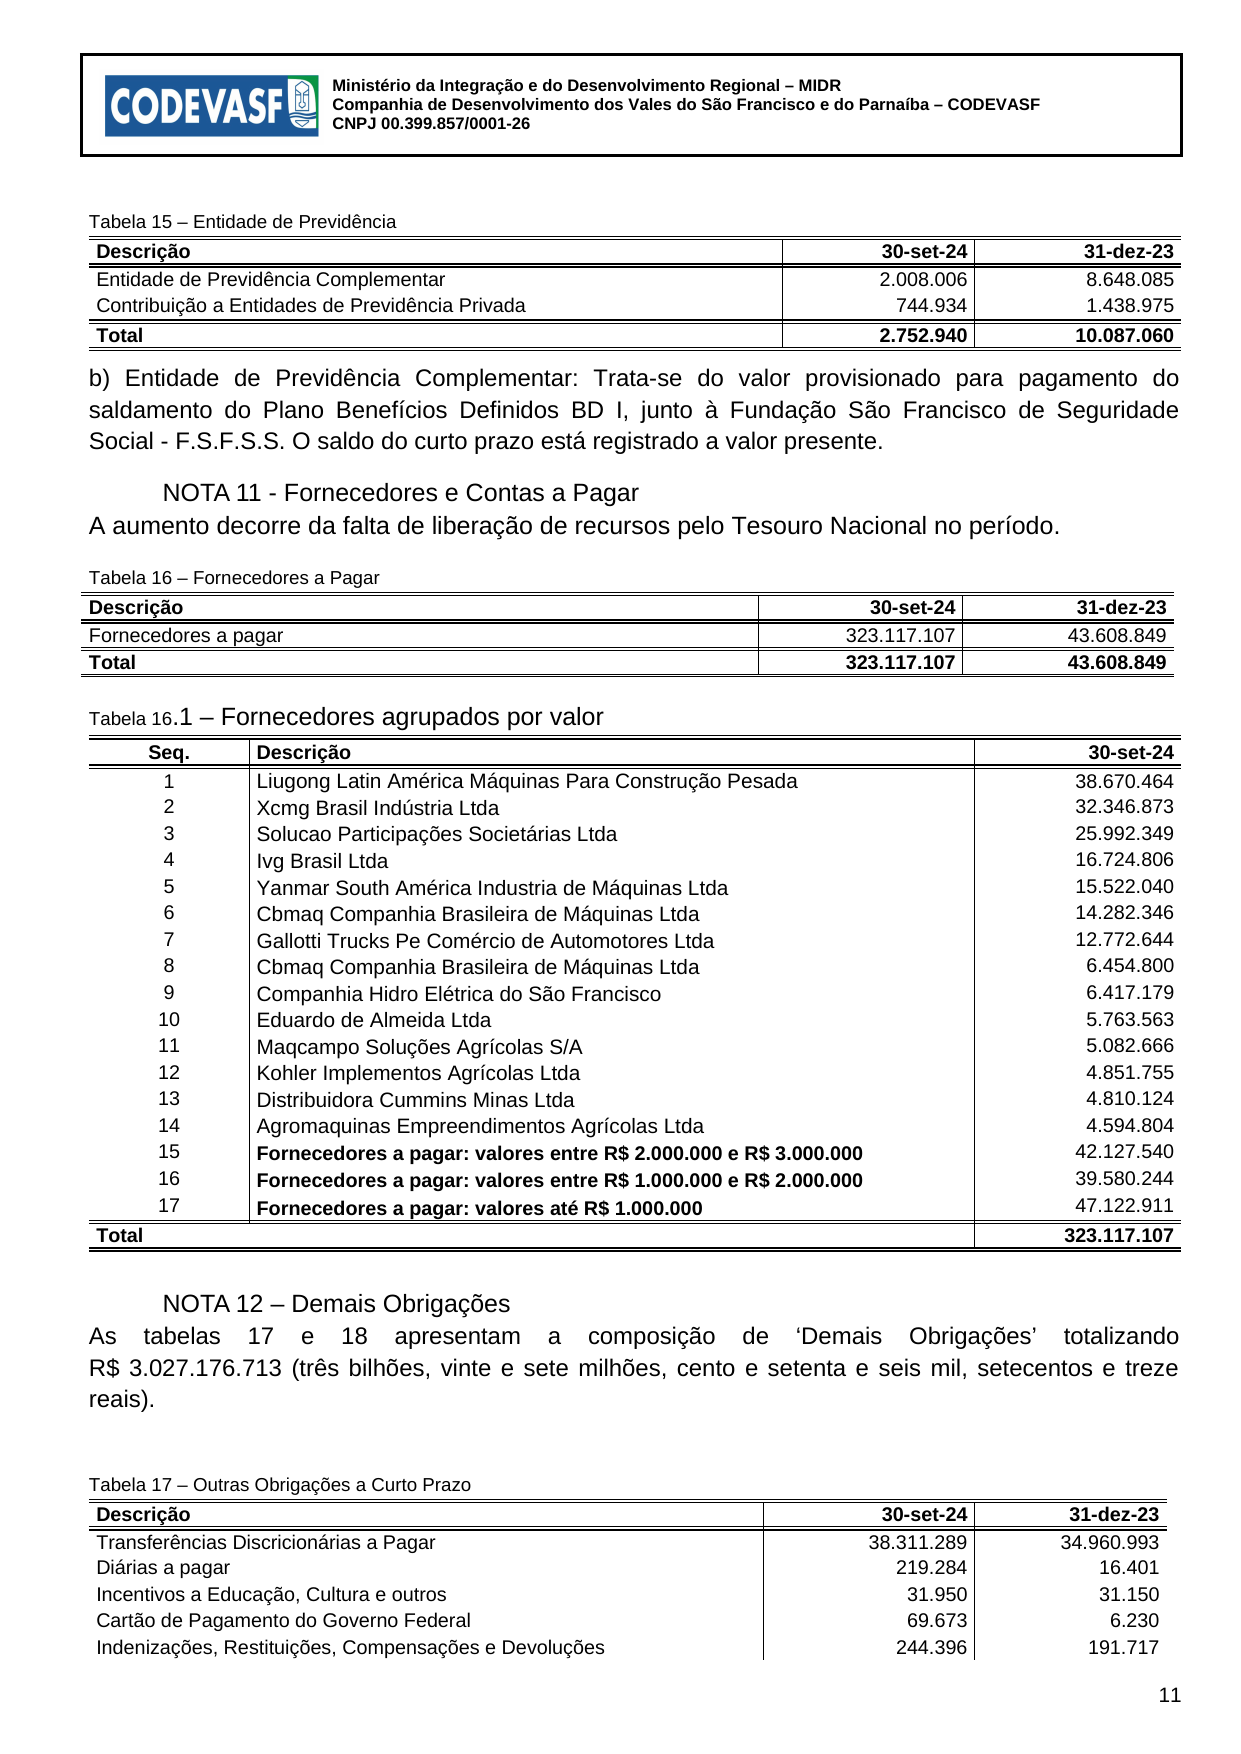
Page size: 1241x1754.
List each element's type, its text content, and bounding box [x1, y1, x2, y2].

table_cell 14.282.346 [975, 899, 1181, 926]
table_cell Companhia Hidro Elétrica do São Francisco [250, 979, 974, 1006]
table_header 31-dez-23 [975, 240, 1181, 263]
table_cell 43.608.849 [963, 651, 1174, 674]
table_cell Eduardo de Almeida Ltda [250, 1006, 974, 1032]
table_cell 16.724.806 [975, 846, 1181, 873]
table_cell Fornecedores a pagar: valores até R$ 1.000.000 [250, 1191, 974, 1219]
table_cell Ivg Brasil Ltda [250, 846, 974, 873]
table_cell 244.396 [764, 1634, 974, 1660]
table_cell 1 [89, 769, 249, 793]
table_cell 191.717 [975, 1634, 1167, 1660]
table_cell Liugong Latin América Máquinas Para Construção Pesada [250, 769, 974, 793]
table_header Descrição [250, 740, 974, 764]
table_cell Gallotti Trucks Pe Comércio de Automotores Ltda [250, 926, 974, 952]
table_cell Entidade de Previdência Complementar [89, 268, 782, 291]
table_cell Fornecedores a pagar: valores entre R$ 2.000.000 e R$ 3.000.000 [250, 1138, 974, 1165]
table_cell Total [81, 651, 758, 674]
table_cell 323.117.107 [759, 651, 962, 674]
table_cell 5.763.563 [975, 1006, 1181, 1032]
table_cell 6 [89, 899, 249, 926]
table_header Descrição [89, 1503, 763, 1526]
table_cell Cartão de Pagamento do Governo Federal [89, 1607, 763, 1634]
table_cell 14 [89, 1112, 249, 1138]
table_cell Yanmar South América Industria de Máquinas Ltda [250, 873, 974, 899]
table_cell 69.673 [764, 1607, 974, 1634]
table_cell 8 [89, 953, 249, 979]
table_cell Transferências Discricionárias a Pagar [89, 1531, 763, 1554]
table_cell 744.934 [783, 291, 974, 319]
table_cell Cbmaq Companhia Brasileira de Máquinas Ltda [250, 899, 974, 926]
table_cell 2 [89, 793, 249, 819]
text Tabela 15 – Entidade de Previdência [89, 211, 1181, 232]
text Tabela 17 – Outras Obrigações a Curto Prazo [89, 1474, 1181, 1495]
text Tabela 16.1 – Fornecedores agrupados por valor [89, 702, 1181, 730]
picture [99, 69, 325, 145]
table_cell 25.992.349 [975, 820, 1181, 846]
table_cell Fornecedores a pagar [81, 624, 758, 646]
table_header Descrição [89, 240, 782, 263]
table_cell Solucao Participações Societárias Ltda [250, 820, 974, 846]
table_cell 10 [89, 1006, 249, 1032]
table_cell 31.950 [764, 1581, 974, 1607]
table_cell 4.851.755 [975, 1059, 1181, 1085]
table_cell 9 [89, 979, 249, 1006]
table_cell 31.150 [975, 1581, 1167, 1607]
table_header 30-set-24 [783, 240, 974, 263]
table_cell 39.580.244 [975, 1165, 1181, 1191]
table_cell Incentivos a Educação, Cultura e outros [89, 1581, 763, 1607]
table_cell Indenizações, Restituições, Compensações e Devoluções [89, 1634, 763, 1660]
table_cell 8.648.085 [975, 268, 1181, 291]
table_cell 4.810.124 [975, 1085, 1181, 1112]
table_cell 38.311.289 [764, 1531, 974, 1554]
table_cell 15.522.040 [975, 873, 1181, 899]
table_cell 12 [89, 1059, 249, 1085]
table_cell 42.127.540 [975, 1138, 1181, 1165]
table_cell 4 [89, 846, 249, 873]
table_header 30-set-24 [759, 596, 962, 619]
table_cell 11 [89, 1032, 249, 1059]
table_cell Distribuidora Cummins Minas Ltda [250, 1085, 974, 1112]
table_cell Total [89, 1224, 974, 1247]
table_cell Maqcampo Soluções Agrícolas S/A [250, 1032, 974, 1059]
table_cell 3 [89, 820, 249, 846]
table_header 30-set-24 [975, 740, 1181, 764]
table_cell 1.438.975 [975, 291, 1181, 319]
table_cell 6.454.800 [975, 953, 1181, 979]
table_cell 7 [89, 926, 249, 952]
table_cell 4.594.804 [975, 1112, 1181, 1138]
table_cell 10.087.060 [975, 324, 1181, 347]
text A aumento decorre da falta de liberação de recursos pelo Tesouro Nacional no período. [89, 511, 1181, 540]
table_cell 38.670.464 [975, 769, 1181, 793]
table_cell 323.117.107 [975, 1224, 1181, 1247]
table_cell 6.417.179 [975, 979, 1181, 1006]
table_cell 43.608.849 [963, 624, 1174, 646]
table_cell 12.772.644 [975, 926, 1181, 952]
table_header 30-set-24 [764, 1503, 974, 1526]
table_cell 13 [89, 1085, 249, 1112]
table_cell Kohler Implementos Agrícolas Ltda [250, 1059, 974, 1085]
table_cell 17 [89, 1191, 249, 1219]
subtitle NOTA 11 - Fornecedores e Contas a Pagar [89, 478, 1181, 507]
table_cell 47.122.911 [975, 1191, 1181, 1219]
table_header 31-dez-23 [963, 596, 1174, 619]
table_cell 5.082.666 [975, 1032, 1181, 1059]
table_cell 15 [89, 1138, 249, 1165]
table_cell 2.752.940 [783, 324, 974, 347]
table_header Seq. [89, 740, 249, 764]
subtitle NOTA 12 – Demais Obrigações [89, 1289, 1181, 1318]
table_cell 2.008.006 [783, 268, 974, 291]
text b) Entidade de Previdência Complementar: Trata-se do valor provisionado para pagamento do saldamento do Plano Benefícios Definidos BD I, junto à Fundação São Francisco de Seguridade Social - F.S.F.S.S. O saldo do curto prazo está registrado a valor presente. [89, 364, 1181, 455]
table_cell Agromaquinas Empreendimentos Agrícolas Ltda [250, 1112, 974, 1138]
table_cell 219.284 [764, 1554, 974, 1581]
table_cell 5 [89, 873, 249, 899]
table_header 31-dez-23 [975, 1503, 1167, 1526]
text As tabelas 17 e 18 apresentam a composição de ‘Demais Obrigações’ totalizando R$ 3.027.176.713 (três bilhões, vinte e sete milhões, cento e setenta e seis mil, setecentos e treze reais). [89, 1322, 1181, 1413]
table_cell Total [89, 324, 782, 347]
text Tabela 16 – Fornecedores a Pagar [89, 567, 1181, 588]
table_cell 34.960.993 [975, 1531, 1167, 1554]
table_cell 16 [89, 1165, 249, 1191]
table_cell 323.117.107 [759, 624, 962, 646]
table_cell 16.401 [975, 1554, 1167, 1581]
table_cell Contribuição a Entidades de Previdência Privada [89, 291, 782, 319]
table_header Descrição [81, 596, 758, 619]
table_cell Fornecedores a pagar: valores entre R$ 1.000.000 e R$ 2.000.000 [250, 1165, 974, 1191]
table_cell 32.346.873 [975, 793, 1181, 819]
table_cell Diárias a pagar [89, 1554, 763, 1581]
table_cell Cbmaq Companhia Brasileira de Máquinas Ltda [250, 953, 974, 979]
table_cell Xcmg Brasil Indústria Ltda [250, 793, 974, 819]
table_cell 6.230 [975, 1607, 1167, 1634]
